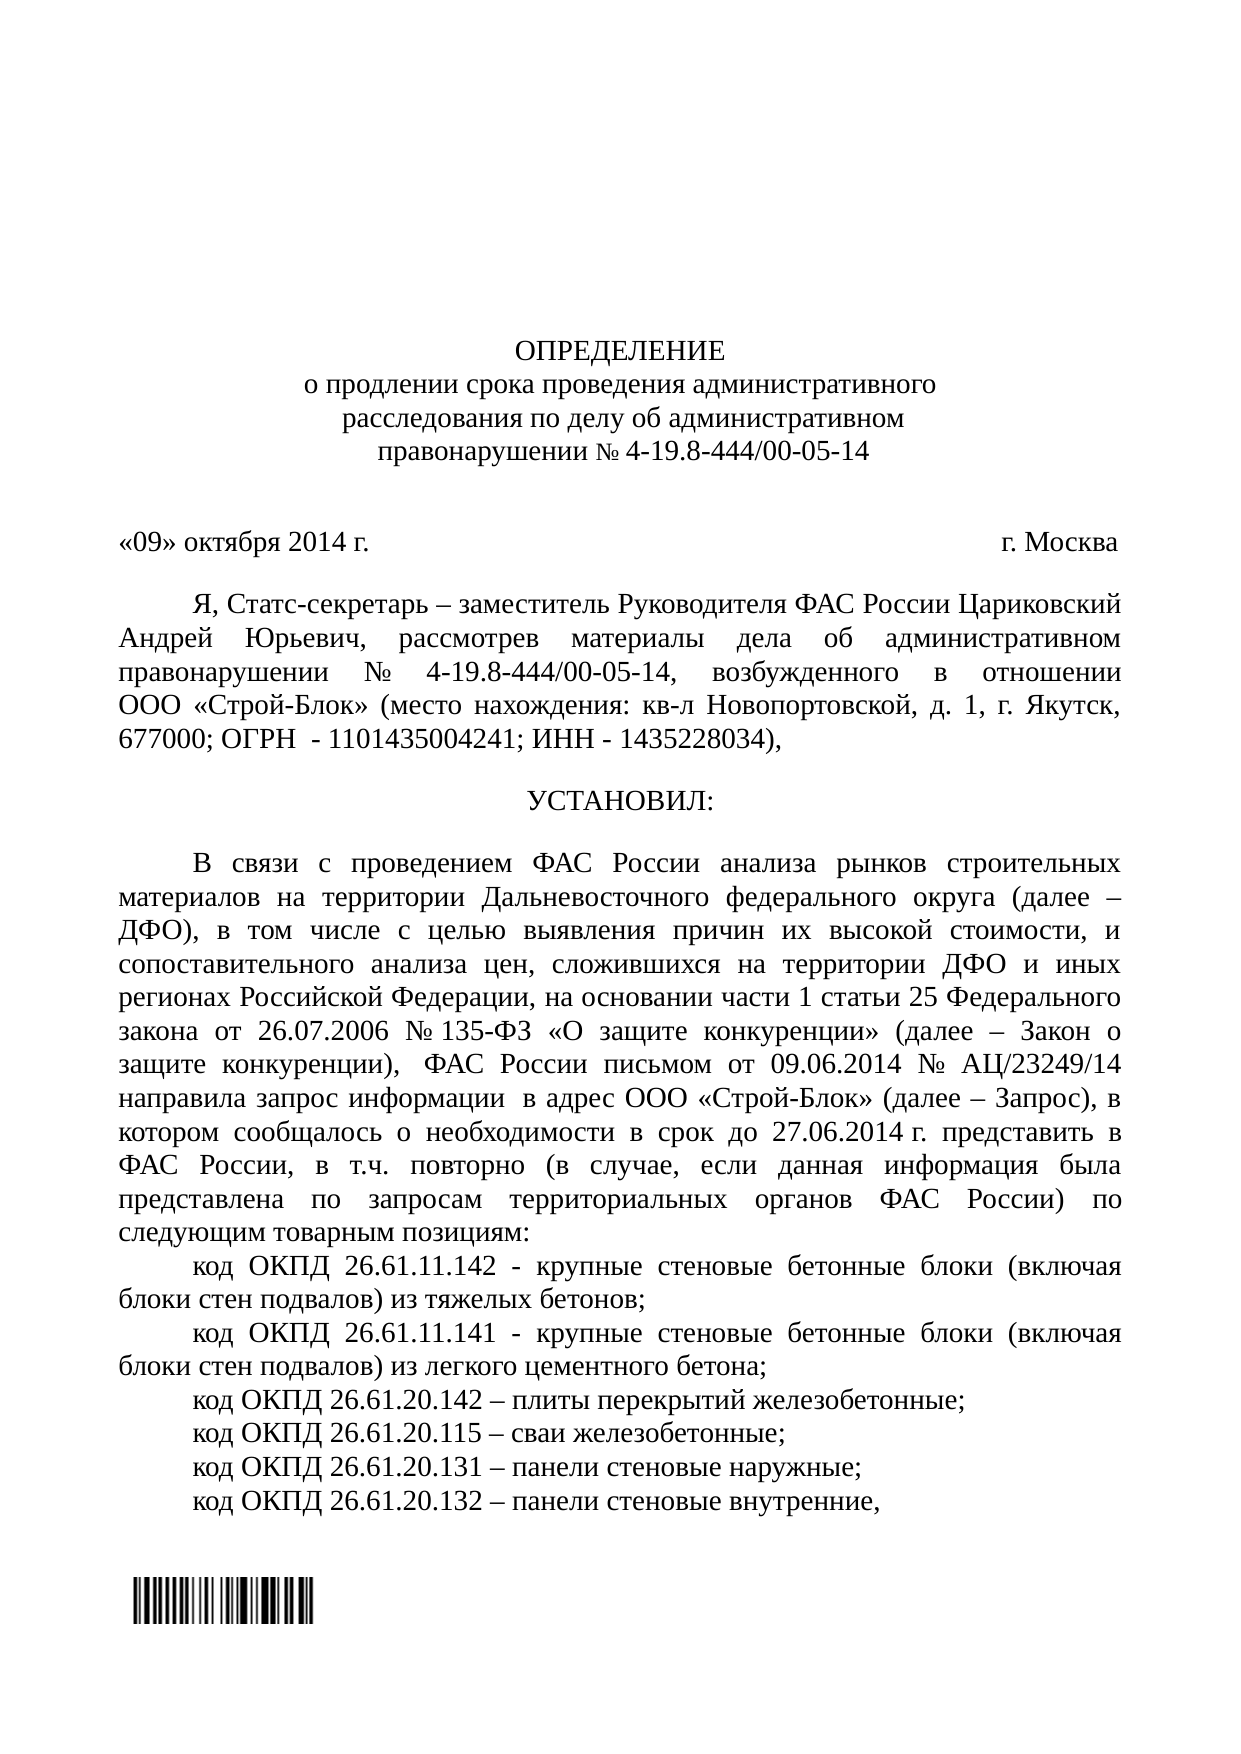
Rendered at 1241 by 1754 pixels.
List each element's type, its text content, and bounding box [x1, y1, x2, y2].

text код ОКПД 26.61.20.115 – сваи железобетонные; [118, 1416, 1122, 1449]
text код ОКПД 26.61.11.142 - крупные стеновые бетонные блоки (включая блоки стен подвалов) из тяжелых бетонов; [118, 1248, 1122, 1315]
text УСТАНОВИЛ: [118, 783, 1122, 817]
text правонарушении № 4-19.8-444/00-05-14 [118, 433, 1122, 467]
text код ОКПД 26.61.11.141 - крупные стеновые бетонные блоки (включая блоки стен подвалов) из легкого цементного бетона; [118, 1315, 1122, 1382]
text о продлении срока проведения административного [118, 366, 1122, 400]
text код ОКПД 26.61.20.142 – плиты перекрытий железобетонные; [118, 1382, 1122, 1416]
text ОПРЕДЕЛЕНИЕ [118, 333, 1122, 366]
text расследования по делу об административном [118, 400, 1122, 433]
text «09» октября 2014 г. г. Москва [118, 524, 1122, 558]
text В связи с проведением ФАС России анализа рынков строительных материалов на территории Дальневосточного федерального округа (далее – ДФО), в том числе с целью выявления причин их высокой стоимости, и сопоставительного анализа цен, сложившихся на территории ДФО и иных регионах Российской Федерации, на основании части 1 статьи 25 Федерального закона от 26.07.2006 № 135-ФЗ «О защите конкуренции» (далее – Закон о защите конкуренции), ФАС России письмом от 09.06.2014 № АЦ/23249/14 направила запрос информации в адрес ООО «Строй-Блок» (далее – Запрос), в котором сообщалось о необходимости в срок до 27.06.2014 г. представить в ФАС России, в т.ч. повторно (в случае, если данная информация была представлена по запросам территориальных органов ФАС России) по следующим товарным позициям: [118, 845, 1122, 1248]
text код ОКПД 26.61.20.131 – панели стеновые наружные; [118, 1449, 1122, 1483]
text код ОКПД 26.61.20.132 – панели стеновые внутренние, [118, 1483, 1122, 1516]
picture [118, 1577, 331, 1624]
text Я, Статс-секретарь – заместитель Руководителя ФАС России Цариковский Андрей Юрьевич, рассмотрев материалы дела об административном правонарушении № 4-19.8-444/00-05-14, возбужденного в отношении ООО «Строй-Блок» (место нахождения: кв-л Новопортовской, д. 1, г. Якутск, 677000; ОГРН - 1101435004241; ИНН - 1435228034), [118, 587, 1122, 754]
